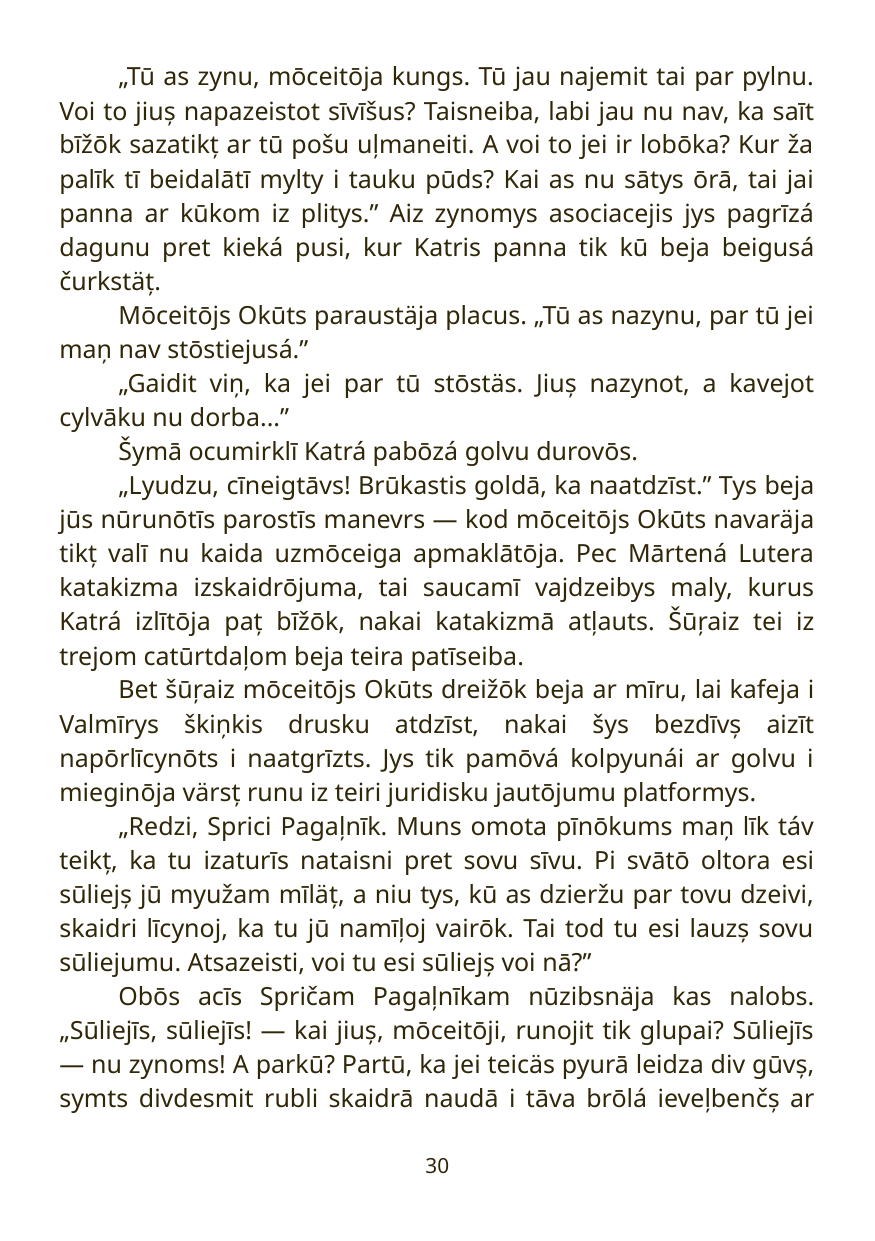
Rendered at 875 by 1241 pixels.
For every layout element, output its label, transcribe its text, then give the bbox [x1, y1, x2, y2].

text Mōceitōjs Okūts paraustäja placus. „Tū as nazynu, par tū jei maņ nav stōstiejusá.” [59, 297, 815, 366]
text Šymā ocumirklī Katrá pabōzá golvu durovōs. [59, 434, 815, 468]
text „Lyudzu, cīneigtāvs! Brūkastis goldā, ka naatdzīst.” Tys beja jūs nūrunōtīs parostīs manevrs — kod mōceitōjs Okūts navaräja tikț valī nu kaida uzmōceiga apmaklātōja. Pec Mārtená Lutera katakizma izskaidrōjuma, tai saucamī vajdzeibys maly, kurus Katrá izlītōja paț bīžōk, nakai katakizmā atļauts. Šūŗaiz tei iz trejom catūrtdaļom beja teira patīseiba. [59, 468, 815, 672]
text Bet šūŗaiz mōceitōjs Okūts dreižōk beja ar mīru, lai kafeja i Valmīrys škiņkis drusku atdzīst, nakai šys bezdīvș aizīt napōrlīcynōts i naatgrīzts. Jys tik pamōvá kolpyunái ar golvu i mieginōja värsț runu iz teiri juridisku jautōjumu platformys. [59, 672, 815, 808]
text Obōs acīs Spričam Pagaļnīkam nūzibsnäja kas nalobs. „Sūliejīs, sūliejīs! — kai jiuș, mōceitōji, runojit tik glupai? Sūliejīs — nu zynoms! A parkū? Partū, ka jei teicäs pyurā leidza div gūvș, symts divdesmit rubli skaidrā naudā i tāva brōlá ieveļbenčș ar [59, 979, 815, 1115]
text „Gaidit viņ, ka jei par tū stōstäs. Jiuș nazynot, a kavejot cylvāku nu dorba...” [59, 366, 815, 434]
text „Tū as zynu, mōceitōja kungs. Tū jau najemit tai par pylnu. Voi to jiuș napazeistot sīvīšus? Taisneiba, labi jau nu nav, ka saīt bīžōk sazatikț ar tū pošu uļmaneiti. A voi to jei ir lobōka? Kur ža palīk tī beidalātī mylty i tauku pūds? Kai as nu sātys ōrā, tai jai panna ar kūkom iz plitys.” Aiz zynomys asociacejis jys pagrīzá dagunu pret kieká pusi, kur Katris panna tik kū beja beigusá čurkstäț. [59, 59, 815, 297]
text „Redzi, Sprici Pagaļnīk. Muns omota pīnōkums maņ līk táv teikț, ka tu izaturīs nataisni pret sovu sīvu. Pi svātō oltora esi sūliejș jū myužam mīläț, a niu tys, kū as dzieržu par tovu dzeivi, skaidri līcynoj, ka tu jū namīļoj vairōk. Tai tod tu esi lauzș sovu sūliejumu. Atsazeisti, voi tu esi sūliejș voi nā?” [59, 808, 815, 979]
